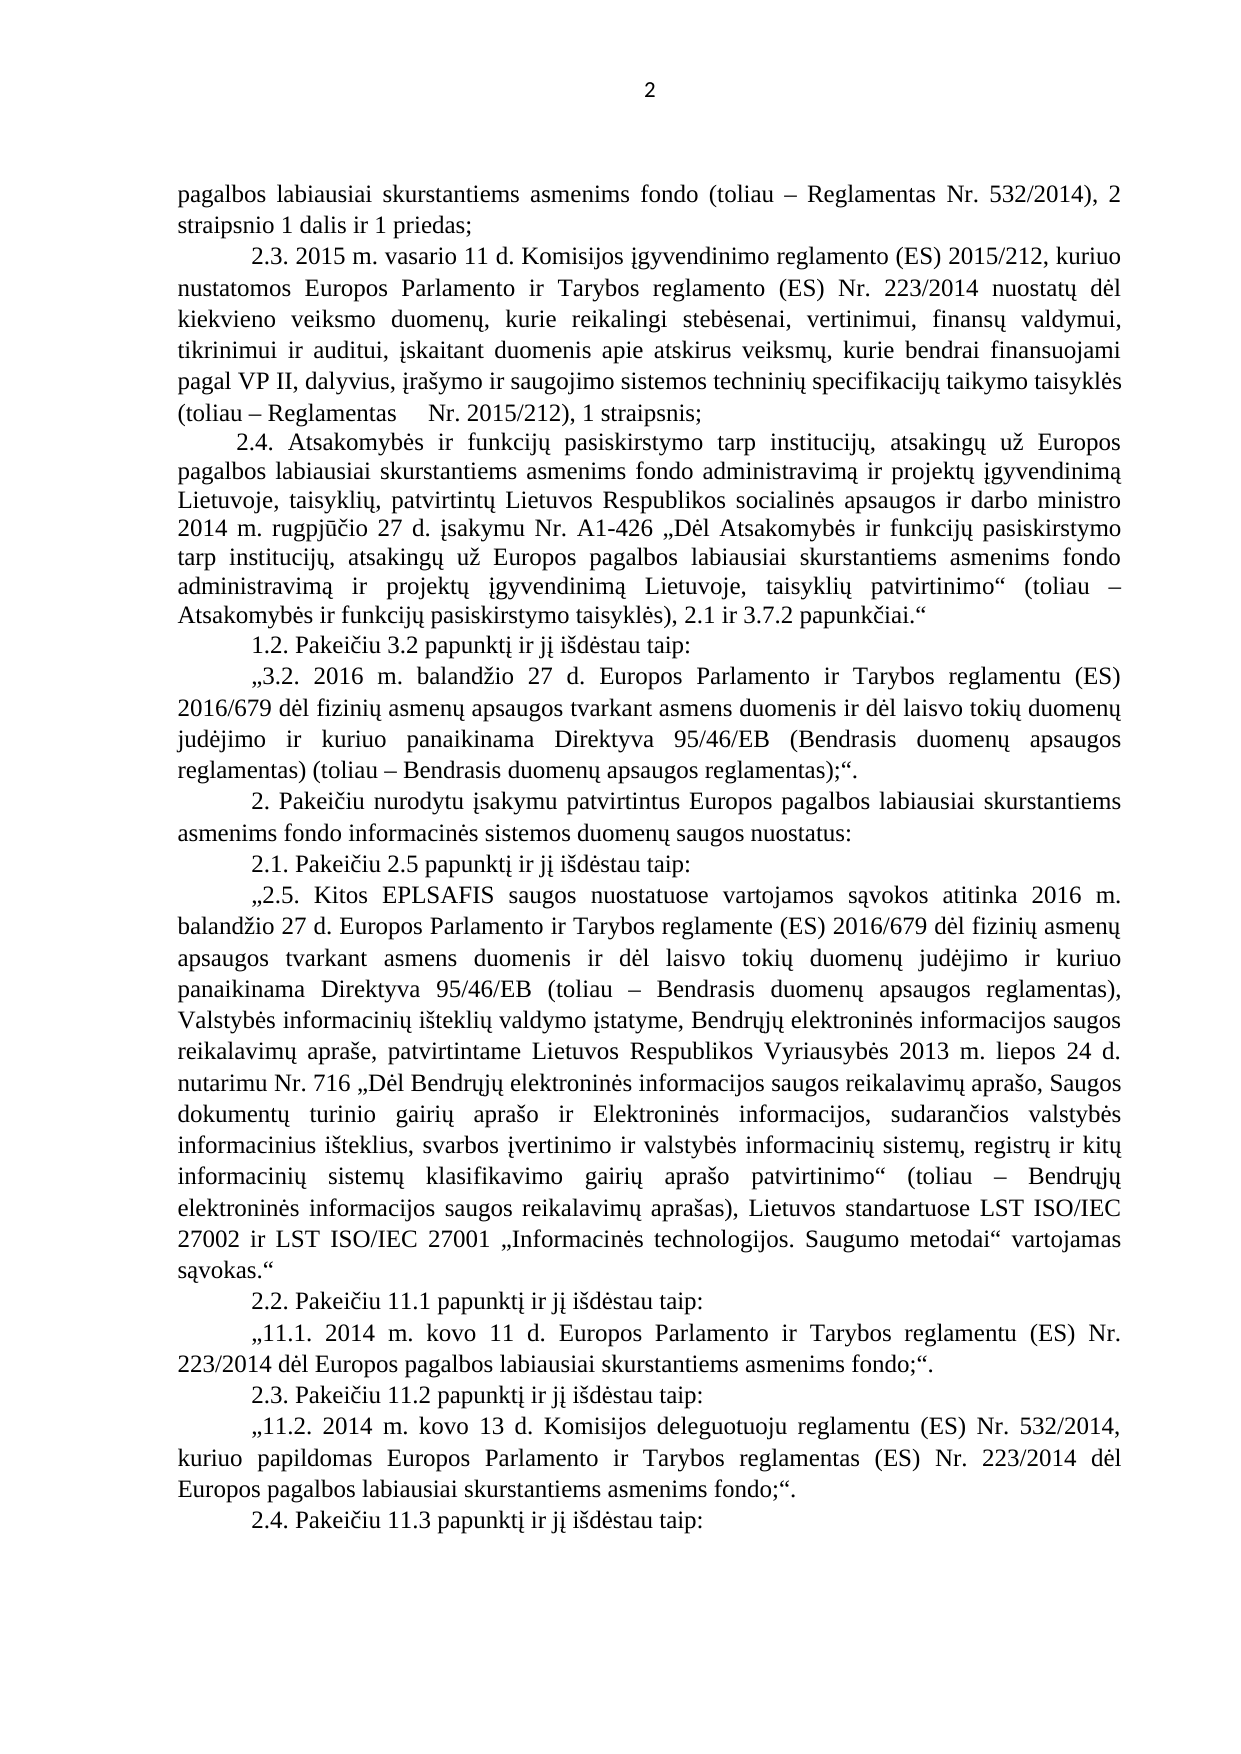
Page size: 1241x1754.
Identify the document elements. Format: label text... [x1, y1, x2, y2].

text 2.3. Pakeičiu 11.2 papunktį ir jį išdėstau taip: [177, 1378, 1122, 1410]
text 2.2. Pakeičiu 11.1 papunktį ir jį išdėstau taip: [177, 1285, 1122, 1316]
text 2.1. Pakeičiu 2.5 papunktį ir jį išdėstau taip: [177, 847, 1122, 878]
text 2.3. 2015 m. vasario 11 d. Komisijos įgyvendinimo reglamento (ES) 2015/212, kuriuo nustatomos Europos Parlamento ir Tarybos reglamento (ES) Nr. 223/2014 nuostatų dėl kiekvieno veiksmo duomenų, kurie reikalingi stebėsenai, vertinimui, finansų valdymui, tikrinimui ir auditui, įskaitant duomenis apie atskirus veiksmų, kurie bendrai finansuojami pagal VP II, dalyvius, įrašymo ir saugojimo sistemos techninių specifikacijų taikymo taisyklės (toliau – Reglamentas Nr. 2015/212), 1 straipsnis; [177, 240, 1122, 427]
text „11.1. 2014 m. kovo 11 d. Europos Parlamento ir Tarybos reglamentu (ES) Nr. 223/2014 dėl Europos pagalbos labiausiai skurstantiems asmenims fondo;“. [177, 1316, 1122, 1378]
text 2.4. Atsakomybės ir funkcijų pasiskirstymo tarp institucijų, atsakingų už Europos pagalbos labiausiai skurstantiems asmenims fondo administravimą ir projektų įgyvendinimą Lietuvoje, taisyklių, patvirtintų Lietuvos Respublikos socialinės apsaugos ir darbo ministro 2014 m. rugpjūčio 27 d. įsakymu Nr. A1-426 „Dėl Atsakomybės ir funkcijų pasiskirstymo tarp institucijų, atsakingų už Europos pagalbos labiausiai skurstantiems asmenims fondo administravimą ir projektų įgyvendinimą Lietuvoje, taisyklių patvirtinimo“ (toliau – Atsakomybės ir funkcijų pasiskirstymo taisyklės), 2.1 ir 3.7.2 papunkčiai.“ [177, 427, 1122, 628]
text pagalbos labiausiai skurstantiems asmenims fondo (toliau – Reglamentas Nr. 532/2014), 2 straipsnio 1 dalis ir 1 priedas; [177, 177, 1122, 240]
text 1.2. Pakeičiu 3.2 papunktį ir jį išdėstau taip: [177, 628, 1122, 660]
text „3.2. 2016 m. balandžio 27 d. Europos Parlamento ir Tarybos reglamentu (ES) 2016/679 dėl fizinių asmenų apsaugos tvarkant asmens duomenis ir dėl laisvo tokių duomenų judėjimo ir kuriuo panaikinama Direktyva 95/46/EB (Bendrasis duomenų apsaugos reglamentas) (toliau – Bendrasis duomenų apsaugos reglamentas);“. [177, 660, 1122, 785]
text 2.4. Pakeičiu 11.3 papunktį ir jį išdėstau taip: [177, 1503, 1122, 1535]
text „11.2. 2014 m. kovo 13 d. Komisijos deleguotuoju reglamentu (ES) Nr. 532/2014, kuriuo papildomas Europos Parlamento ir Tarybos reglamentas (ES) Nr. 223/2014 dėl Europos pagalbos labiausiai skurstantiems asmenims fondo;“. [177, 1410, 1122, 1503]
text „2.5. Kitos EPLSAFIS saugos nuostatuose vartojamos sąvokos atitinka 2016 m. balandžio 27 d. Europos Parlamento ir Tarybos reglamente (ES) 2016/679 dėl fizinių asmenų apsaugos tvarkant asmens duomenis ir dėl laisvo tokių duomenų judėjimo ir kuriuo panaikinama Direktyva 95/46/EB (toliau – Bendrasis duomenų apsaugos reglamentas), Valstybės informacinių išteklių valdymo įstatyme, Bendrųjų elektroninės informacijos saugos reikalavimų apraše, patvirtintame Lietuvos Respublikos Vyriausybės 2013 m. liepos 24 d. nutarimu Nr. 716 „Dėl Bendrųjų elektroninės informacijos saugos reikalavimų aprašo, Saugos dokumentų turinio gairių aprašo ir Elektroninės informacijos, sudarančios valstybės informacinius išteklius, svarbos įvertinimo ir valstybės informacinių sistemų, registrų ir kitų informacinių sistemų klasifikavimo gairių aprašo patvirtinimo“ (toliau – Bendrųjų elektroninės informacijos saugos reikalavimų aprašas), Lietuvos standartuose LST ISO/IEC 27002 ir LST ISO/IEC 27001 „Informacinės technologijos. Saugumo metodai“ vartojamas sąvokas.“ [177, 878, 1122, 1285]
text 2. Pakeičiu nurodytu įsakymu patvirtintus Europos pagalbos labiausiai skurstantiems asmenims fondo informacinės sistemos duomenų saugos nuostatus: [177, 785, 1122, 847]
